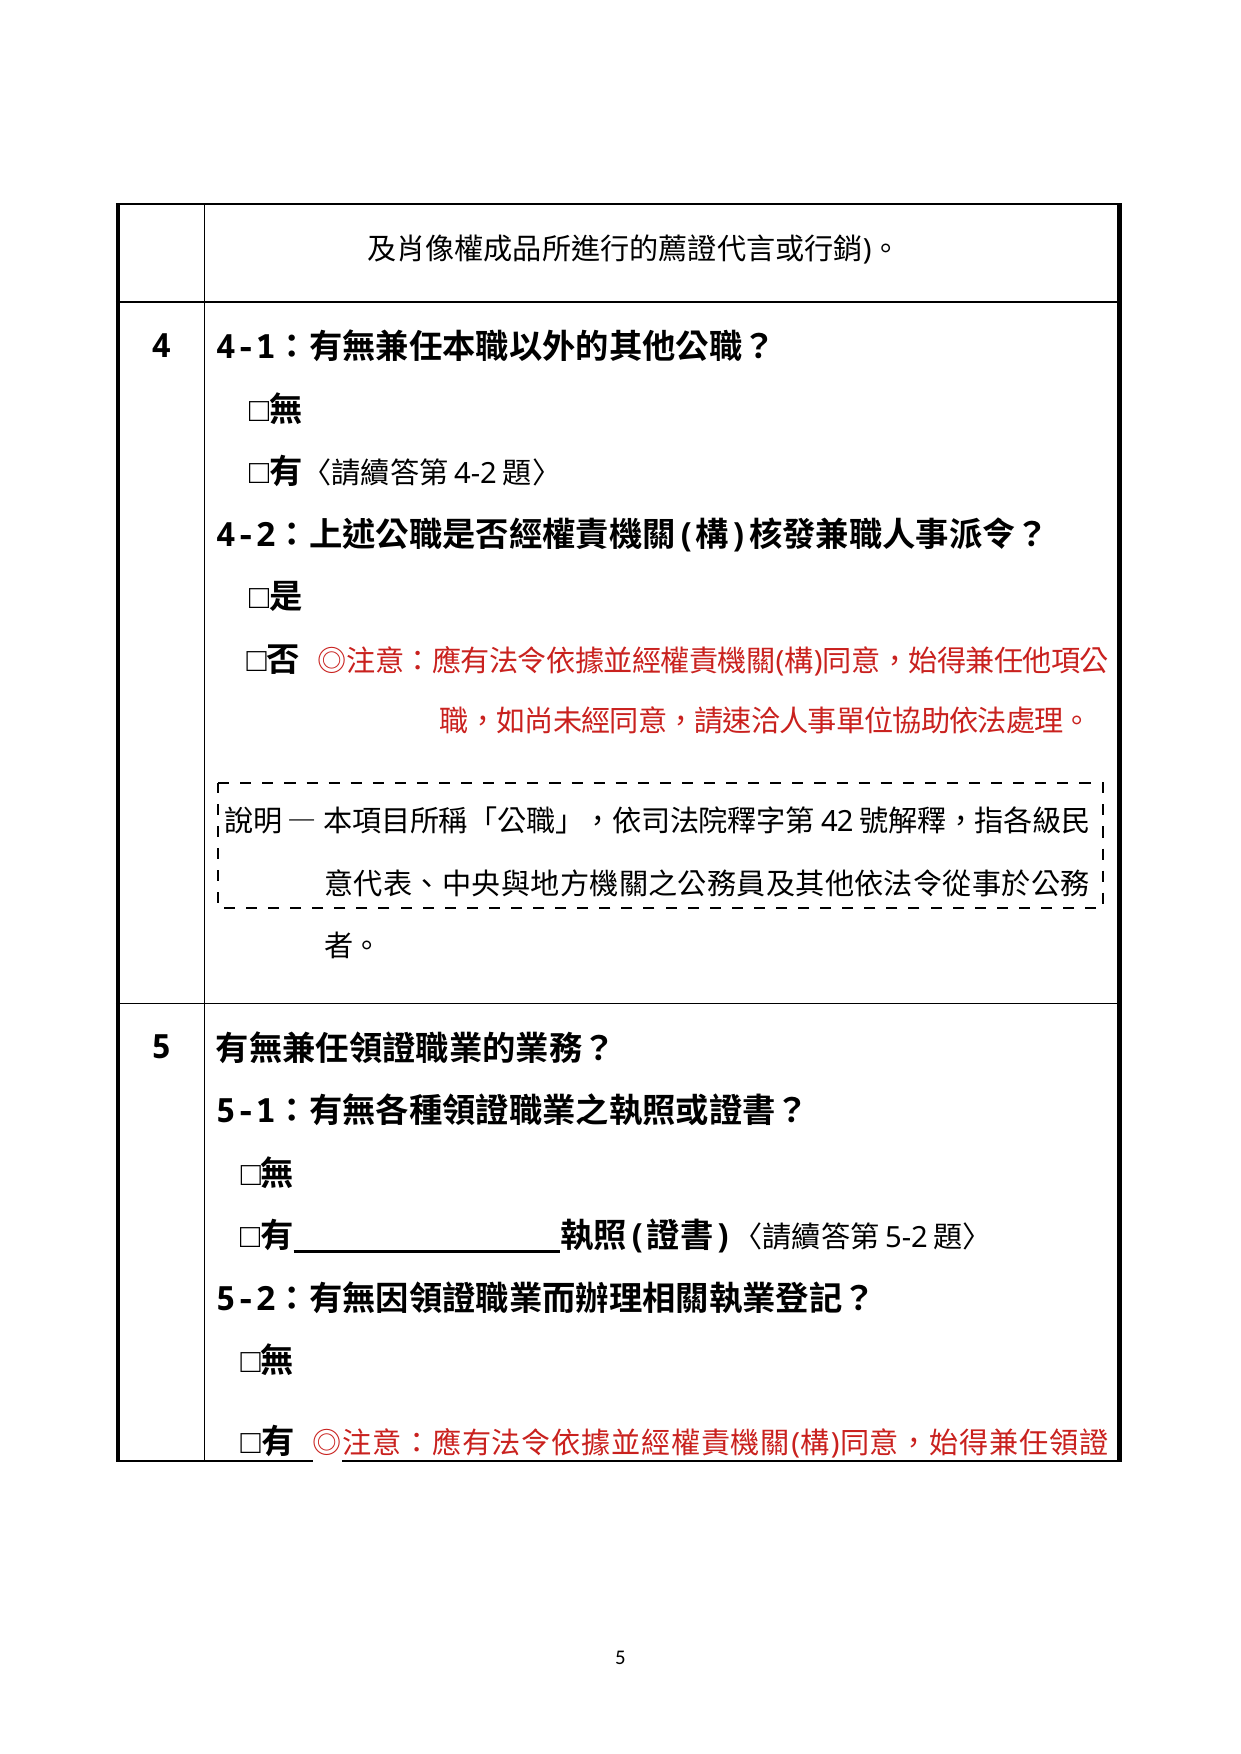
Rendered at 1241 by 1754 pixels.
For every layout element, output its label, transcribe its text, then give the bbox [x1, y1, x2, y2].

table_cell 有無兼任領證職業的業務？ 5-1：有無各種領證職業之執照或證書？ □無 □有 執照(證書)〈請續答第5-2題〉 5-2：有無因領證職業而辦理相關執業登記？ □無 □有 ◎注意：應有法令依據並經權責機關(構)同意，始得兼任領證 [205, 1004, 1117, 1460]
table_cell 及肖像權成品所進行的薦證代言或行銷)。 [205, 205, 1117, 301]
table_cell 4 [120, 303, 204, 1002]
table_cell 5 [120, 1004, 204, 1460]
table_cell 4-1：有無兼任本職以外的其他公職？ □無 □有〈請續答第4-2題〉 4-2：上述公職是否經權責機關(構)核發兼職人事派令？ □是 □否 ◎注意：應有法令依據並經權責機關(構)同意，始得兼任他項公職，如尚未經同意，請速洽人事單位協助依法處理。 說明 — 本項目所稱「公職」，依司法院釋字第42號解釋，指各級民意代表、中央與地方機關之公務員及其他依法令從事於公務者。 [205, 303, 1117, 1002]
table_cell [120, 205, 204, 301]
